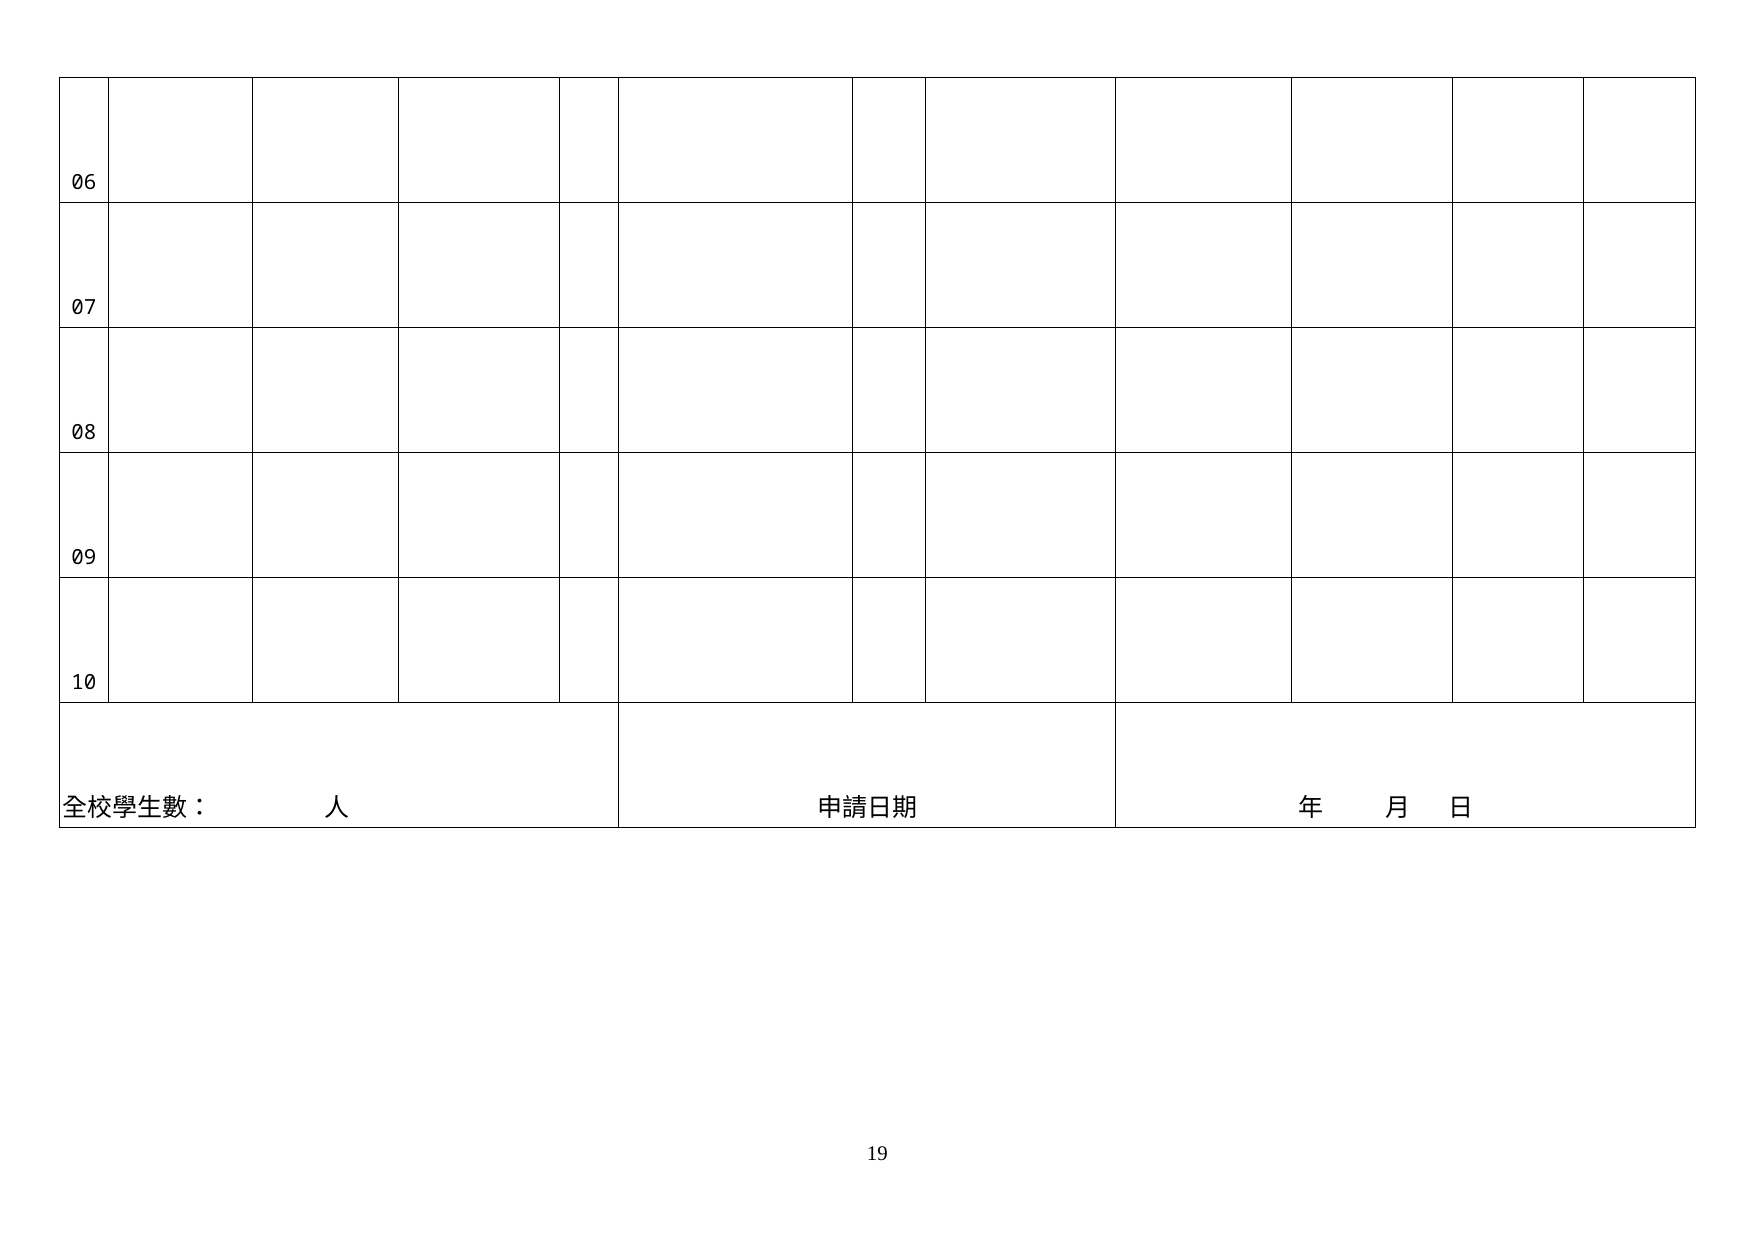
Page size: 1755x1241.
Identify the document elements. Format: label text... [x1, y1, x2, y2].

table_cell [619, 578, 852, 702]
table_cell 06 [60, 78, 108, 202]
table_cell [399, 203, 559, 327]
table_cell [1584, 328, 1695, 452]
table_cell [1453, 328, 1583, 452]
table_cell [253, 578, 398, 702]
table_cell [253, 78, 398, 202]
table_cell [399, 453, 559, 577]
table_cell [253, 328, 398, 452]
table_cell [1116, 453, 1291, 577]
table_cell [853, 578, 925, 702]
table_cell [109, 78, 252, 202]
table_cell [399, 328, 559, 452]
table_cell [109, 578, 252, 702]
table_cell [560, 78, 618, 202]
table_cell [253, 203, 398, 327]
table_cell 07 [60, 203, 108, 327]
table_cell 09 [60, 453, 108, 577]
table_cell 08 [60, 328, 108, 452]
table_cell [926, 328, 1115, 452]
table_cell [926, 78, 1115, 202]
table_cell [109, 328, 252, 452]
table_cell [399, 78, 559, 202]
table_cell [926, 203, 1115, 327]
table_cell 全校學生數： 人 [60, 703, 618, 827]
table_cell 10 [60, 578, 108, 702]
table_cell [1116, 203, 1291, 327]
table_cell [853, 328, 925, 452]
table_cell [619, 328, 852, 452]
table_cell [1453, 578, 1583, 702]
table_cell [1584, 78, 1695, 202]
table_cell [1292, 78, 1452, 202]
table_cell [1453, 78, 1583, 202]
table_cell [560, 453, 618, 577]
table_cell [619, 453, 852, 577]
table_cell [619, 78, 852, 202]
table_cell [853, 203, 925, 327]
table_cell [1292, 453, 1452, 577]
table_cell [109, 453, 252, 577]
table_cell [1116, 328, 1291, 452]
table_cell [853, 453, 925, 577]
table_cell [853, 78, 925, 202]
table_cell [253, 453, 398, 577]
table_cell [1292, 203, 1452, 327]
table_cell [1584, 453, 1695, 577]
table_cell [109, 203, 252, 327]
table_cell [1116, 578, 1291, 702]
table_cell [1292, 328, 1452, 452]
table_cell [926, 578, 1115, 702]
table_cell 年 月 日 [1116, 703, 1695, 827]
table_cell [1453, 203, 1583, 327]
table_cell [1584, 578, 1695, 702]
table_cell [560, 578, 618, 702]
table_cell [1116, 78, 1291, 202]
table_cell 申請日期 [619, 703, 1115, 827]
table_cell [560, 203, 618, 327]
table_cell [619, 203, 852, 327]
table_cell [926, 453, 1115, 577]
table_cell [1292, 578, 1452, 702]
table_cell [399, 578, 559, 702]
table_cell [1453, 453, 1583, 577]
table_cell [560, 328, 618, 452]
table_cell [1584, 203, 1695, 327]
